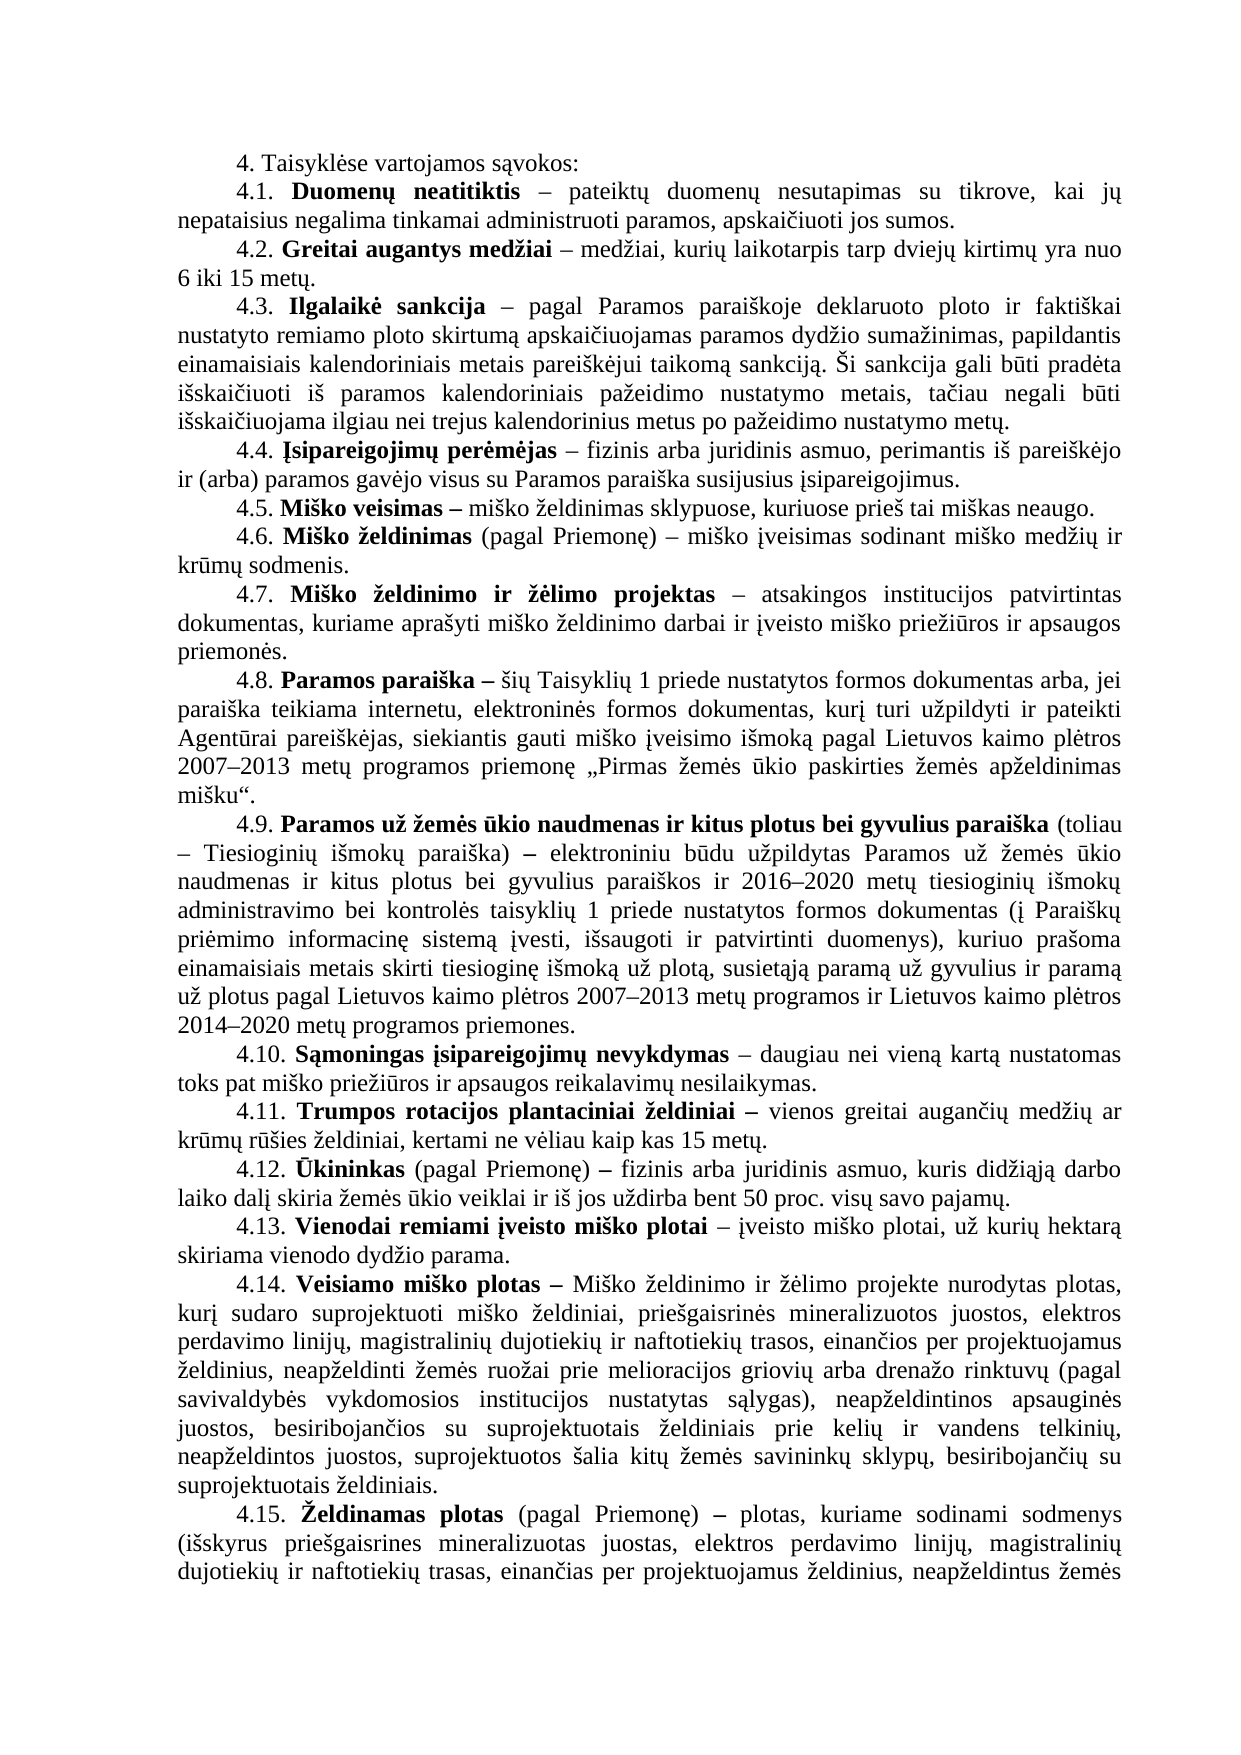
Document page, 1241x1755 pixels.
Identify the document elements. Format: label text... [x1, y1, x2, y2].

text 4.6. Miško želdinimas (pagal Priemonę) – miško įveisimas sodinant miško medžių ir krūmų sodmenis. [177, 521, 1122, 579]
text 4.2. Greitai augantys medžiai – medžiai, kurių laikotarpis tarp dviejų kirtimų yra nuo 6 iki 15 metų. [177, 234, 1122, 291]
text 4.4. Įsipareigojimų perėmėjas – fizinis arba juridinis asmuo, perimantis iš pareiškėjo ir (arba) paramos gavėjo visus su Paramos paraiška susijusius įsipareigojimus. [177, 435, 1122, 493]
text 4.1. Duomenų neatitiktis – pateiktų duomenų nesutapimas su tikrove, kai jų nepataisius negalima tinkamai administruoti paramos, apskaičiuoti jos sumos. [177, 176, 1122, 234]
text 4.10. Sąmoningas įsipareigojimų nevykdymas – daugiau nei vieną kartą nustatomas toks pat miško priežiūros ir apsaugos reikalavimų nesilaikymas. [177, 1039, 1122, 1096]
text 4. Taisyklėse vartojamos sąvokos: [177, 148, 1122, 176]
text 4.9. Paramos už žemės ūkio naudmenas ir kitus plotus bei gyvulius paraiška (toliau – Tiesioginių išmokų paraiška) – elektroniniu būdu užpildytas Paramos už žemės ūkio naudmenas ir kitus plotus bei gyvulius paraiškos ir 2016–2020 metų tiesioginių išmokų administravimo bei kontrolės taisyklių 1 priede nustatytos formos dokumentas (į Paraiškų priėmimo informacinę sistemą įvesti, išsaugoti ir patvirtinti duomenys), kuriuo prašoma einamaisiais metais skirti tiesioginę išmoką už plotą, susietąją paramą už gyvulius ir paramą už plotus pagal Lietuvos kaimo plėtros 2007–2013 metų programos ir Lietuvos kaimo plėtros 2014–2020 metų programos priemones. [177, 809, 1122, 1039]
text 4.12. Ūkininkas (pagal Priemonę) – fizinis arba juridinis asmuo, kuris didžiąją darbo laiko dalį skiria žemės ūkio veiklai ir iš jos uždirba bent 50 proc. visų savo pajamų. [177, 1154, 1122, 1211]
text 4.15. Želdinamas plotas (pagal Priemonę) – plotas, kuriame sodinami sodmenys (išskyrus priešgaisrines mineralizuotas juostas, elektros perdavimo linijų, magistralinių dujotiekių ir naftotiekių trasas, einančias per projektuojamus želdinius, neapželdintus žemės [177, 1499, 1122, 1585]
text 4.14. Veisiamo miško plotas – Miško želdinimo ir žėlimo projekte nurodytas plotas, kurį sudaro suprojektuoti miško želdiniai, priešgaisrinės mineralizuotos juostos, elektros perdavimo linijų, magistralinių dujotiekių ir naftotiekių trasos, einančios per projektuojamus želdinius, neapželdinti žemės ruožai prie melioracijos griovių arba drenažo rinktuvų (pagal savivaldybės vykdomosios institucijos nustatytas sąlygas), neapželdintinos apsauginės juostos, besiribojančios su suprojektuotais želdiniais prie kelių ir vandens telkinių, neapželdintos juostos, suprojektuotos šalia kitų žemės savininkų sklypų, besiribojančių su suprojektuotais želdiniais. [177, 1269, 1122, 1499]
text 4.7. Miško želdinimo ir žėlimo projektas – atsakingos institucijos patvirtintas dokumentas, kuriame aprašyti miško želdinimo darbai ir įveisto miško priežiūros ir apsaugos priemonės. [177, 579, 1122, 665]
text 4.8. Paramos paraiška – šių Taisyklių 1 priede nustatytos formos dokumentas arba, jei paraiška teikiama internetu, elektroninės formos dokumentas, kurį turi užpildyti ir pateikti Agentūrai pareiškėjas, siekiantis gauti miško įveisimo išmoką pagal Lietuvos kaimo plėtros 2007–2013 metų programos priemonę „Pirmas žemės ūkio paskirties žemės apželdinimas mišku“. [177, 665, 1122, 809]
text 4.3. Ilgalaikė sankcija – pagal Paramos paraiškoje deklaruoto ploto ir faktiškai nustatyto remiamo ploto skirtumą apskaičiuojamas paramos dydžio sumažinimas, papildantis einamaisiais kalendoriniais metais pareiškėjui taikomą sankciją. Ši sankcija gali būti pradėta išskaičiuoti iš paramos kalendoriniais pažeidimo nustatymo metais, tačiau negali būti išskaičiuojama ilgiau nei trejus kalendorinius metus po pažeidimo nustatymo metų. [177, 291, 1122, 435]
text 4.5. Miško veisimas – miško želdinimas sklypuose, kuriuose prieš tai miškas neaugo. [177, 493, 1122, 521]
text 4.11. Trumpos rotacijos plantaciniai želdiniai – vienos greitai augančių medžių ar krūmų rūšies želdiniai, kertami ne vėliau kaip kas 15 metų. [177, 1096, 1122, 1154]
text 4.13. Vienodai remiami įveisto miško plotai – įveisto miško plotai, už kurių hektarą skiriama vienodo dydžio parama. [177, 1211, 1122, 1269]
